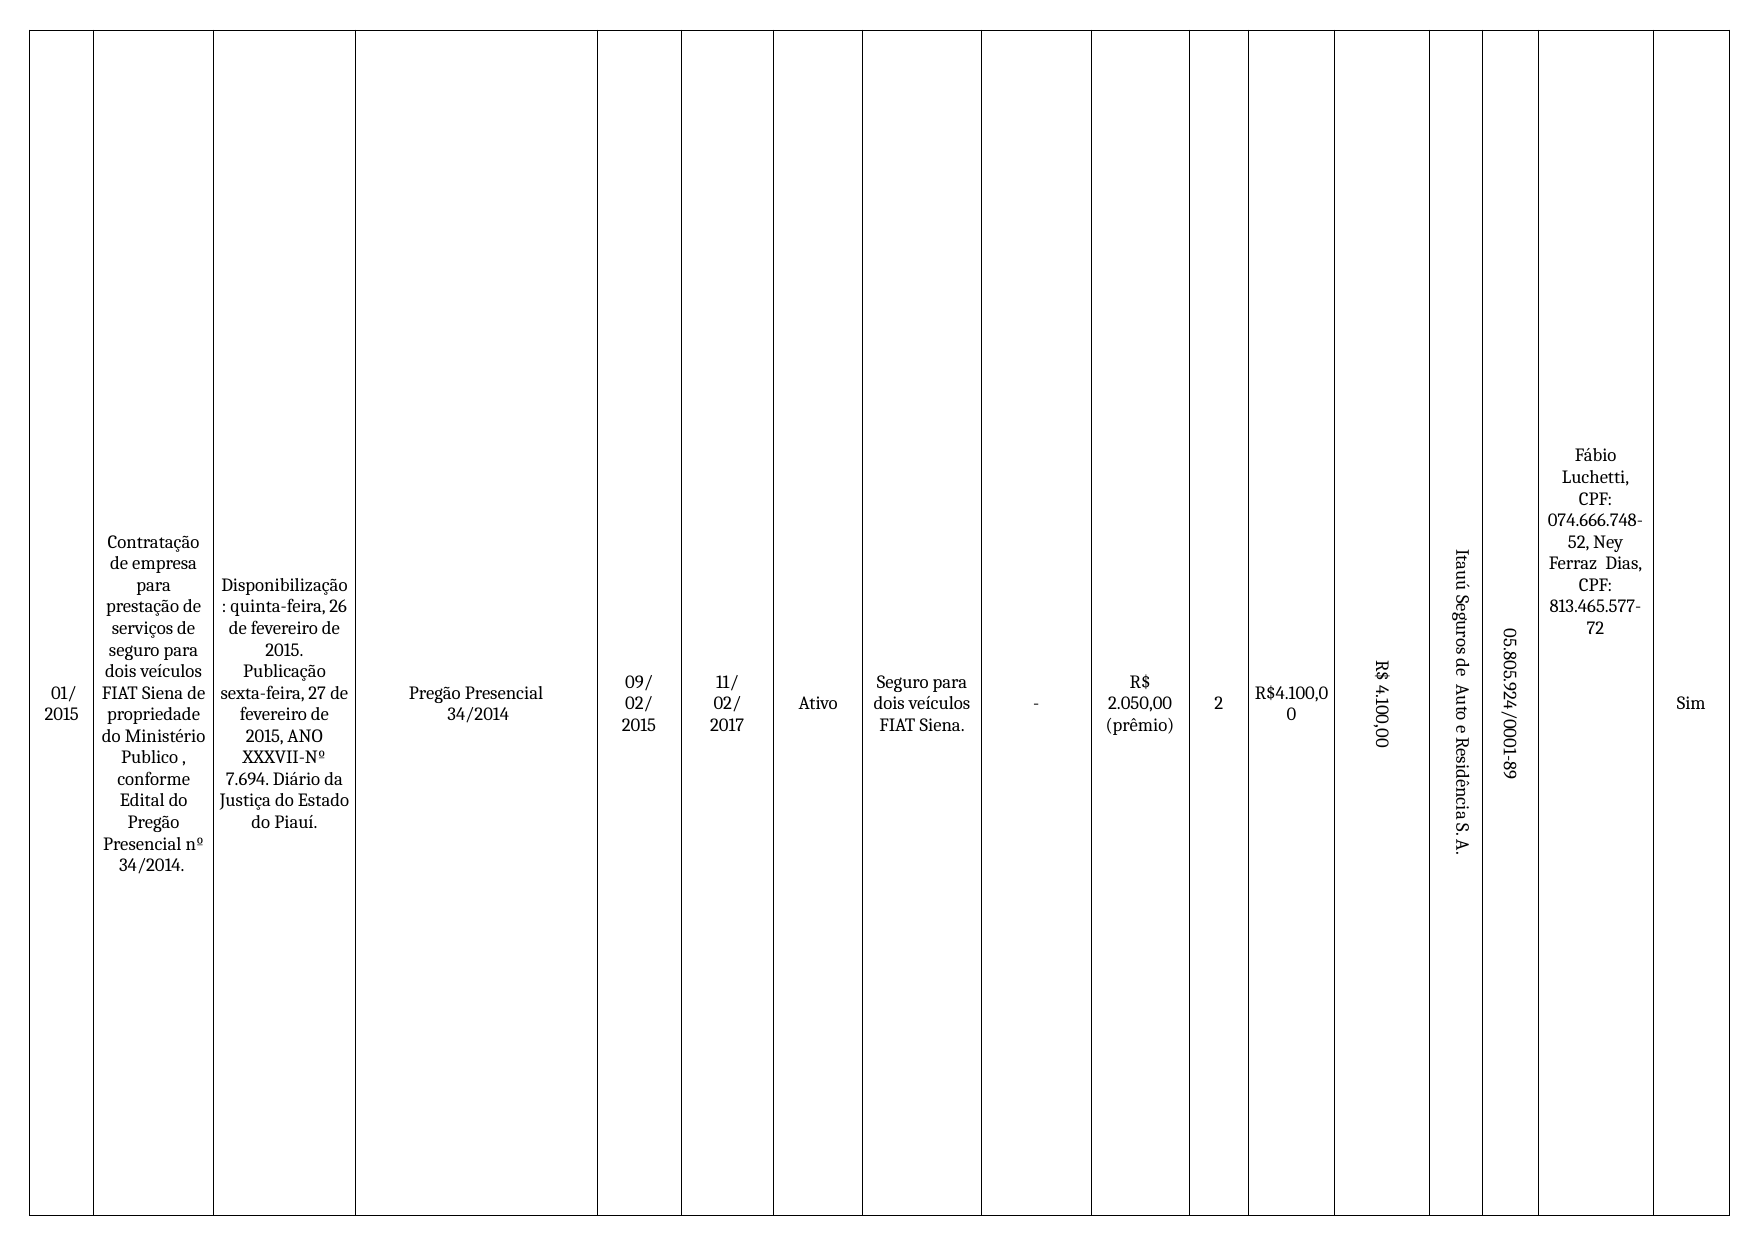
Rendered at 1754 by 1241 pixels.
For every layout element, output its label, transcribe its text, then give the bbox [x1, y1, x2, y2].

table_cell 09/ 02/ 2015 [598, 31, 681, 1215]
table_cell Seguro para dois veículos FIAT Siena. [863, 31, 981, 1215]
table_cell Ativo [774, 31, 862, 1215]
table_cell Pregão Presencial 34/2014 [356, 31, 597, 1215]
table_cell 01/ 2015 [30, 31, 93, 1215]
table_cell Sim [1654, 31, 1729, 1215]
table_cell Itauú Seguros de Auto e Residência S. A. [1430, 31, 1482, 1215]
table_cell Contratação de empresa para prestação de serviços de seguro para dois veículos FIAT Siena de propriedade do Ministério Publico , conforme Edital do Pregão Presencial nº 34/2014. [94, 31, 213, 1215]
table_cell R$ 2.050,00 (prêmio) [1092, 31, 1189, 1215]
table_cell - [982, 31, 1091, 1215]
table_cell 11/ 02/ 2017 [682, 31, 773, 1215]
table_cell 2 [1190, 31, 1248, 1215]
table_cell R$ 4.100,00 [1335, 31, 1429, 1215]
table_cell 05.805.924/0001-89 [1483, 31, 1538, 1215]
table_cell R$4.100,00 [1249, 31, 1334, 1215]
table_cell Disponibilização: quinta-feira, 26 de fevereiro de 2015. Publicação sexta-feira, 27 de fevereiro de 2015, ANO XXXVII-Nº 7.694. Diário da Justiça do Estado do Piauí. [214, 31, 355, 1215]
table_cell Fábio Luchetti, CPF: 074.666.748-52, Ney Ferraz Dias, CPF: 813.465.577-72 [1539, 31, 1653, 1215]
